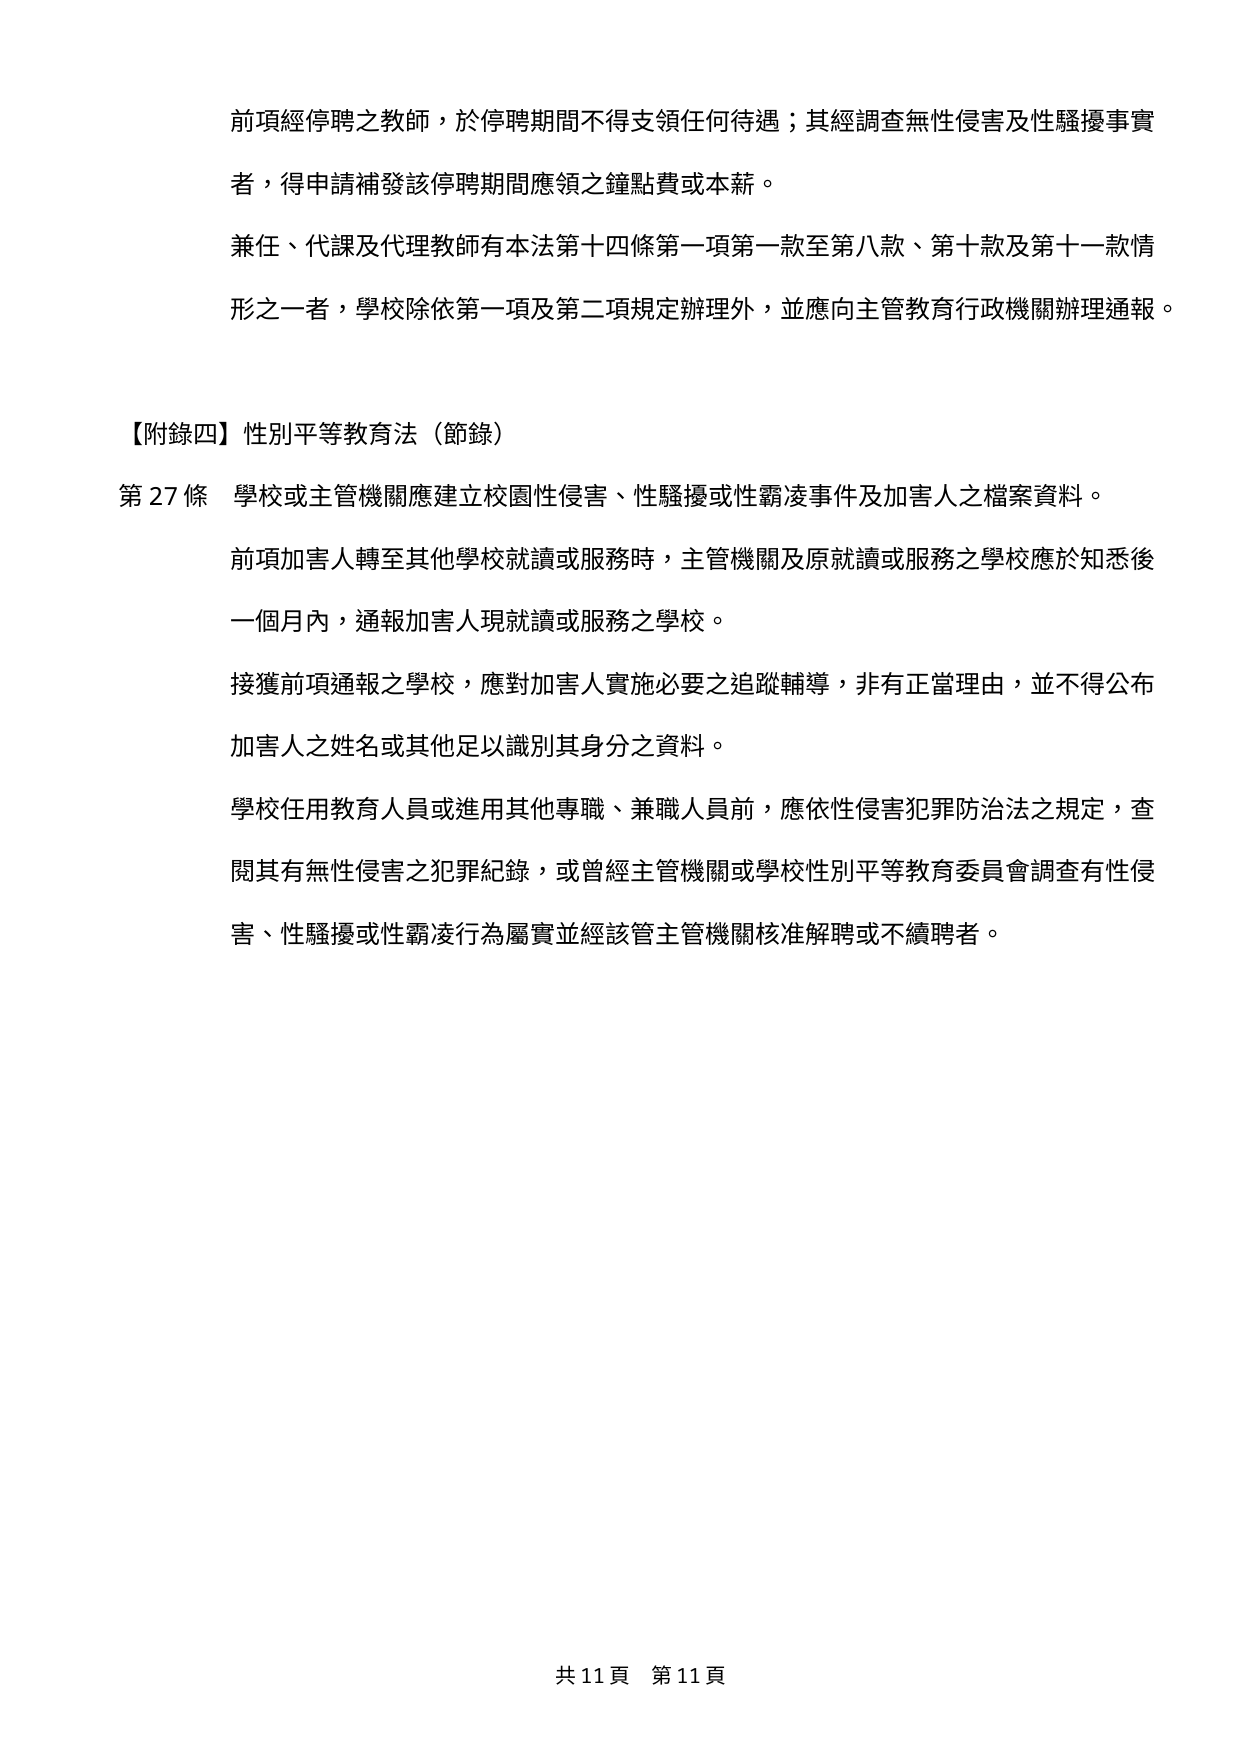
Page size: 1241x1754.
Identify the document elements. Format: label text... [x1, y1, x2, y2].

text 前項加害人轉至其他學校就讀或服務時，主管機關及原就讀或服務之學校應於知悉後一個月內，通報加害人現就讀或服務之學校。 [231, 516, 1162, 641]
text 學校任用教育人員或進用其他專職、兼職人員前，應依性侵害犯罪防治法之規定，查閱其有無性侵害之犯罪紀錄，或曾經主管機關或學校性別平等教育委員會調查有性侵害、性騷擾或性霸凌行為屬實並經該管主管機關核准解聘或不續聘者。 [231, 766, 1162, 953]
text 前項經停聘之教師，於停聘期間不得支領任何待遇；其經調查無性侵害及性騷擾事實者，得申請補發該停聘期間應領之鐘點費或本薪。 [231, 78, 1162, 203]
text 第27條 學校或主管機關應建立校園性侵害、性騷擾或性霸凌事件及加害人之檔案資料。 [118, 453, 1162, 516]
text 兼任、代課及代理教師有本法第十四條第一項第一款至第八款、第十款及第十一款情形之一者，學校除依第一項及第二項規定辦理外，並應向主管教育行政機關辦理通報。 [231, 203, 1162, 328]
text 【附錄四】性別平等教育法（節錄） [118, 391, 1162, 453]
text 接獲前項通報之學校，應對加害人實施必要之追蹤輔導，非有正當理由，並不得公布加害人之姓名或其他足以識別其身分之資料。 [231, 641, 1162, 766]
